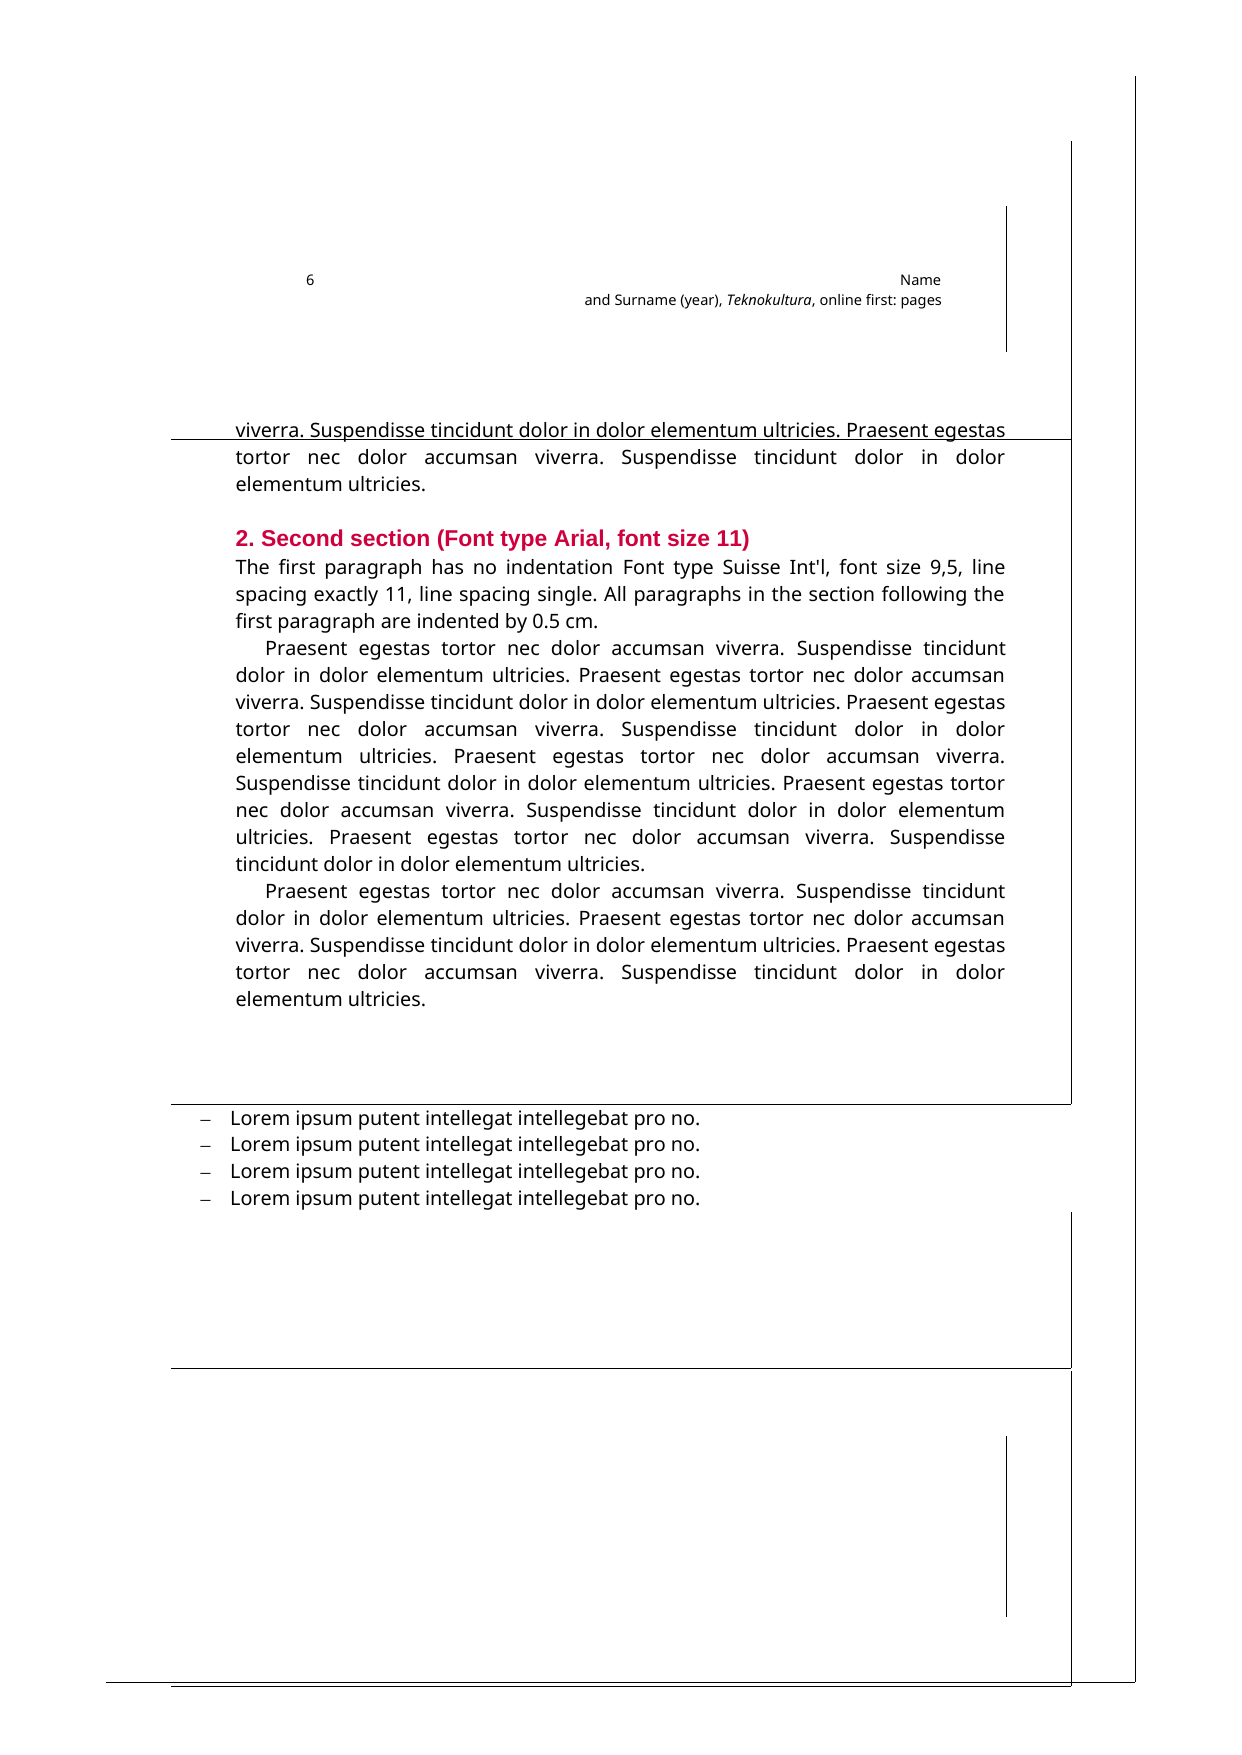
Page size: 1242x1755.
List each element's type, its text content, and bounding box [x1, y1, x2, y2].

list Lorem ipsum putent intellegat intellegebat pro no. [200, 1131, 1071, 1158]
text viverra. Suspendisse tincidunt dolor in dolor elementum ultricies. Praesent egestas tortor nec dolor accumsan viverra. Suspendisse tincidunt dolor in dolor elementum ultricies. [171, 352, 1071, 487]
list Lorem ipsum putent intellegat intellegebat pro no. [200, 1185, 1071, 1212]
text Praesent egestas tortor nec dolor accumsan viverra. Suspendisse tincidunt dolor in dolor elementum ultricies. Praesent egestas tortor nec dolor accumsan viverra. Suspendisse tincidunt dolor in dolor elementum ultricies. Praesent egestas tortor nec dolor accumsan viverra. Suspendisse tincidunt dolor in dolor elementum ultricies. Praesent egestas tortor nec dolor accumsan viverra. Suspendisse tincidunt dolor in dolor elementum ultricies. Praesent egestas tortor nec dolor accumsan viverra. Suspendisse tincidunt dolor in dolor elementum ultricies. Praesent egestas tortor nec dolor accumsan viverra. Suspendisse tincidunt dolor in dolor elementum ultricies. [171, 570, 1071, 877]
text Praesent egestas tortor nec dolor accumsan viverra. Suspendisse tincidunt dolor in dolor elementum ultricies. Praesent egestas tortor nec dolor accumsan viverra. Suspendisse tincidunt dolor in dolor elementum ultricies. Praesent egestas tortor nec dolor accumsan viverra. Suspendisse tincidunt dolor in dolor elementum ultricies. [171, 877, 1071, 1012]
text The first paragraph has no indentation Font type Suisse Int'l, font size 9,5, line spacing exactly 11, line spacing single. All paragraphs in the section following the first paragraph are indented by 0.5 cm. [171, 487, 1071, 570]
list Lorem ipsum putent intellegat intellegebat pro no. [200, 1104, 1071, 1131]
list Lorem ipsum putent intellegat intellegebat pro no. [200, 1158, 1071, 1185]
